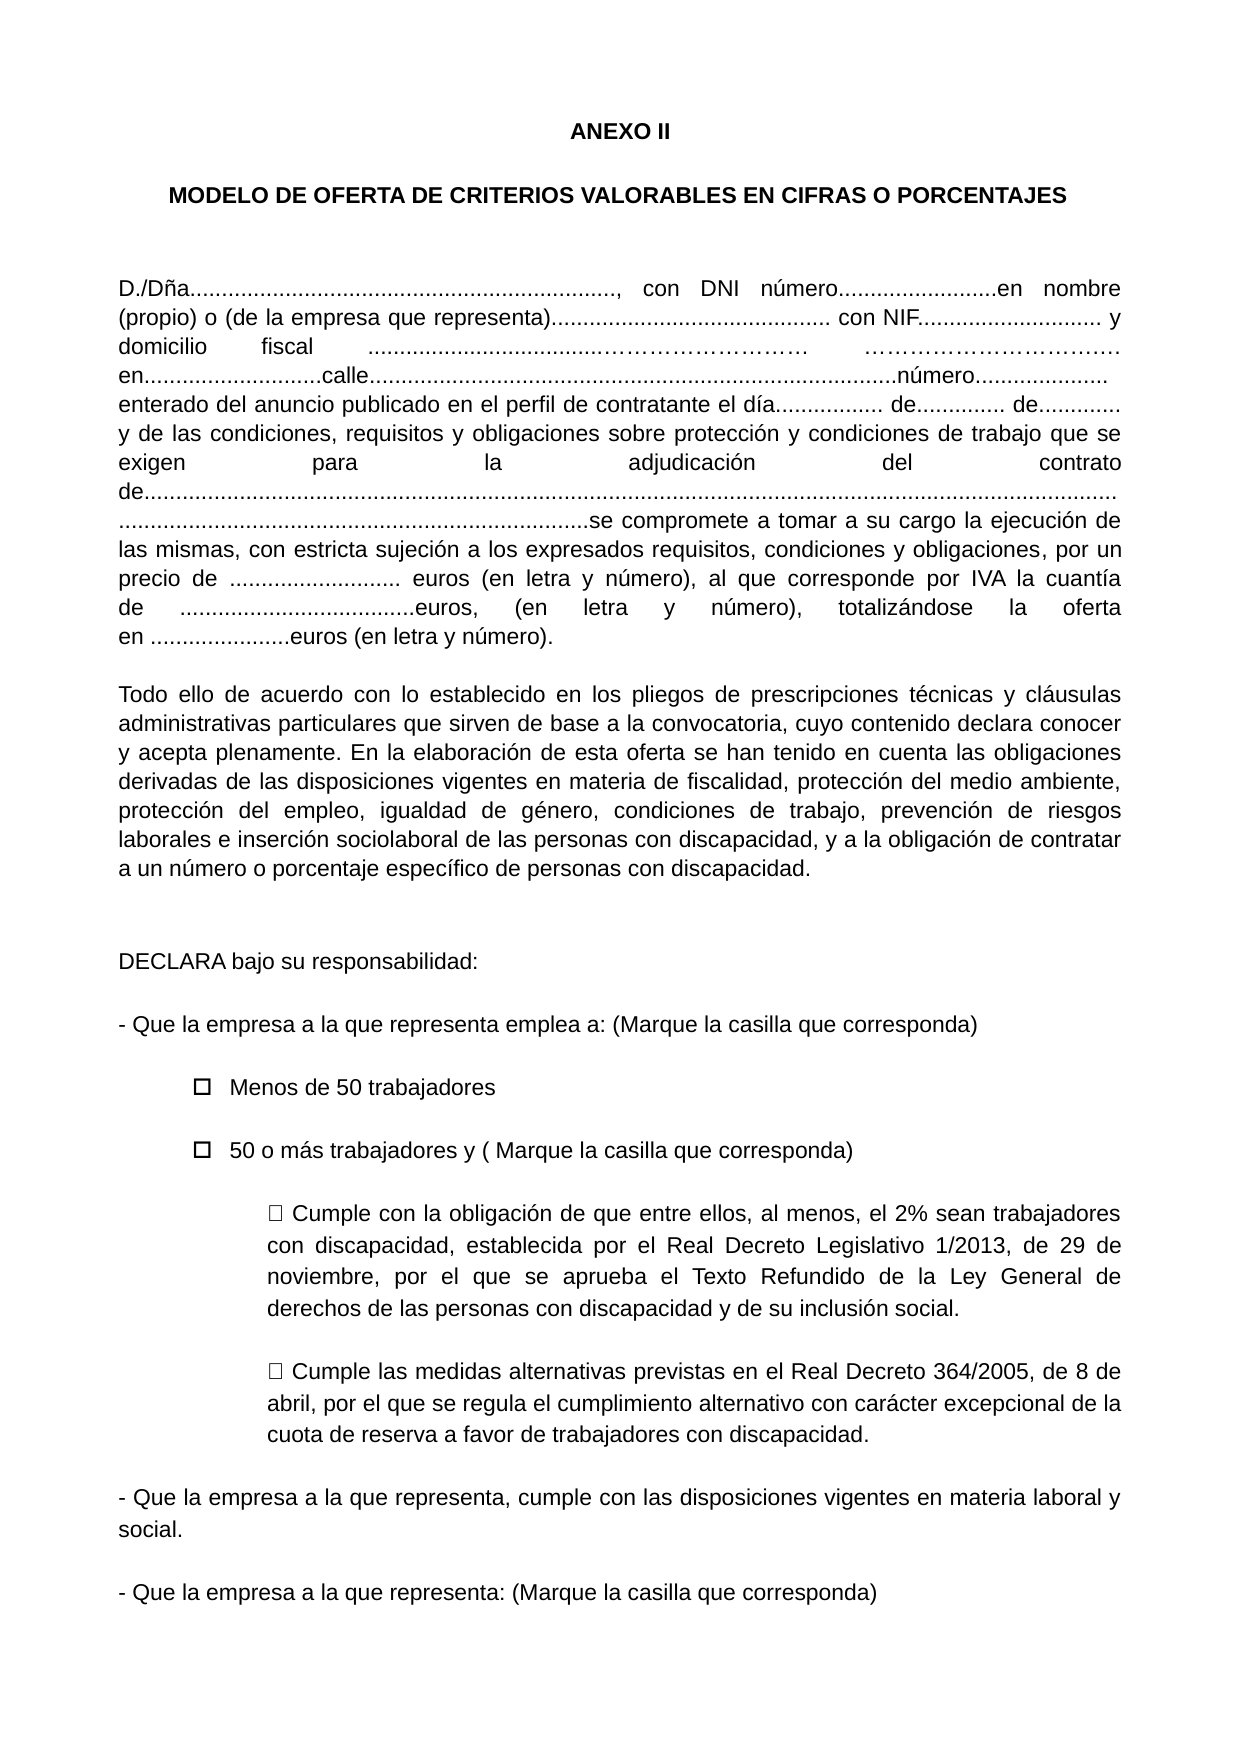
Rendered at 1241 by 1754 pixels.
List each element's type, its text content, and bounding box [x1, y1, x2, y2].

text  Cumple las medidas alternativas previstas en el Real Decreto 364/2005, de 8 de abril, por el que se regula el cumplimiento alternativo con carácter excepcional de la cuota de reserva a favor de trabajadores con discapacidad. [267, 1358, 1122, 1447]
text - Que la empresa a la que representa: (Marque la casilla que corresponda) [118, 1579, 1122, 1605]
text  Cumple con la obligación de que entre ellos, al menos, el 2% sean trabajadores con discapacidad, establecida por el Real Decreto Legislativo 1/2013, de 29 de noviembre, por el que se aprueba el Texto Refundido de la Ley General de derechos de las personas con discapacidad y de su inclusión social. [267, 1200, 1122, 1321]
text Todo ello de acuerdo con lo establecido en los pliegos de prescripciones técnicas y cláusulas administrativas particulares que sirven de base a la convocatoria, cuyo contenido declara conocer y acepta plenamente. En la elaboración de esta oferta se han tenido en cuenta las obligaciones derivadas de las disposiciones vigentes en materia de fiscalidad, protección del medio ambiente, protección del empleo, igualdad de género, condiciones de trabajo, prevención de riesgos laborales e inserción sociolaboral de las personas con discapacidad, y a la obligación de contratar a un número o porcentaje específico de personas con discapacidad. [118, 681, 1122, 881]
list Menos de 50 trabajadores [192, 1074, 1122, 1100]
subtitle MODELO DE OFERTA DE CRITERIOS VALORABLES EN CIFRAS O PORCENTAJES [118, 182, 1117, 209]
text ANEXO II [118, 118, 1122, 144]
text - Que la empresa a la que representa emplea a: (Marque la casilla que corresponda) [118, 1011, 1122, 1037]
text - Que la empresa a la que representa, cumple con las disposiciones vigentes en materia laboral y social. [118, 1484, 1122, 1542]
list 50 o más trabajadores y ( Marque la casilla que corresponda) [192, 1137, 1122, 1163]
text D./Dña..................................................................., con DNI número.........................en nombre (propio) o (de la empresa que representa)............................................ con NIF............................. y domicilio fiscal .....................................……………………… ………………………….…en............................calle...................................................................................número.....................enterado del anuncio publicado en el perfil de contratante el día................. de.............. de............. y de las condiciones, requisitos y obligaciones sobre protección y condiciones de trabajo que se exigen para la adjudicación del contrato de...................................................................................................................................................................................................................................se compromete a tomar a su cargo la ejecución de las mismas, con estricta sujeción a los expresados requisitos, condiciones y obligaciones, por un precio de ........................... euros (en letra y número), al que corresponde por IVA la cuantía de .....................................euros, (en letra y número), totalizándose la oferta en ......................euros (en letra y número). [118, 275, 1122, 649]
text DECLARA bajo su responsabilidad: [118, 948, 1122, 974]
